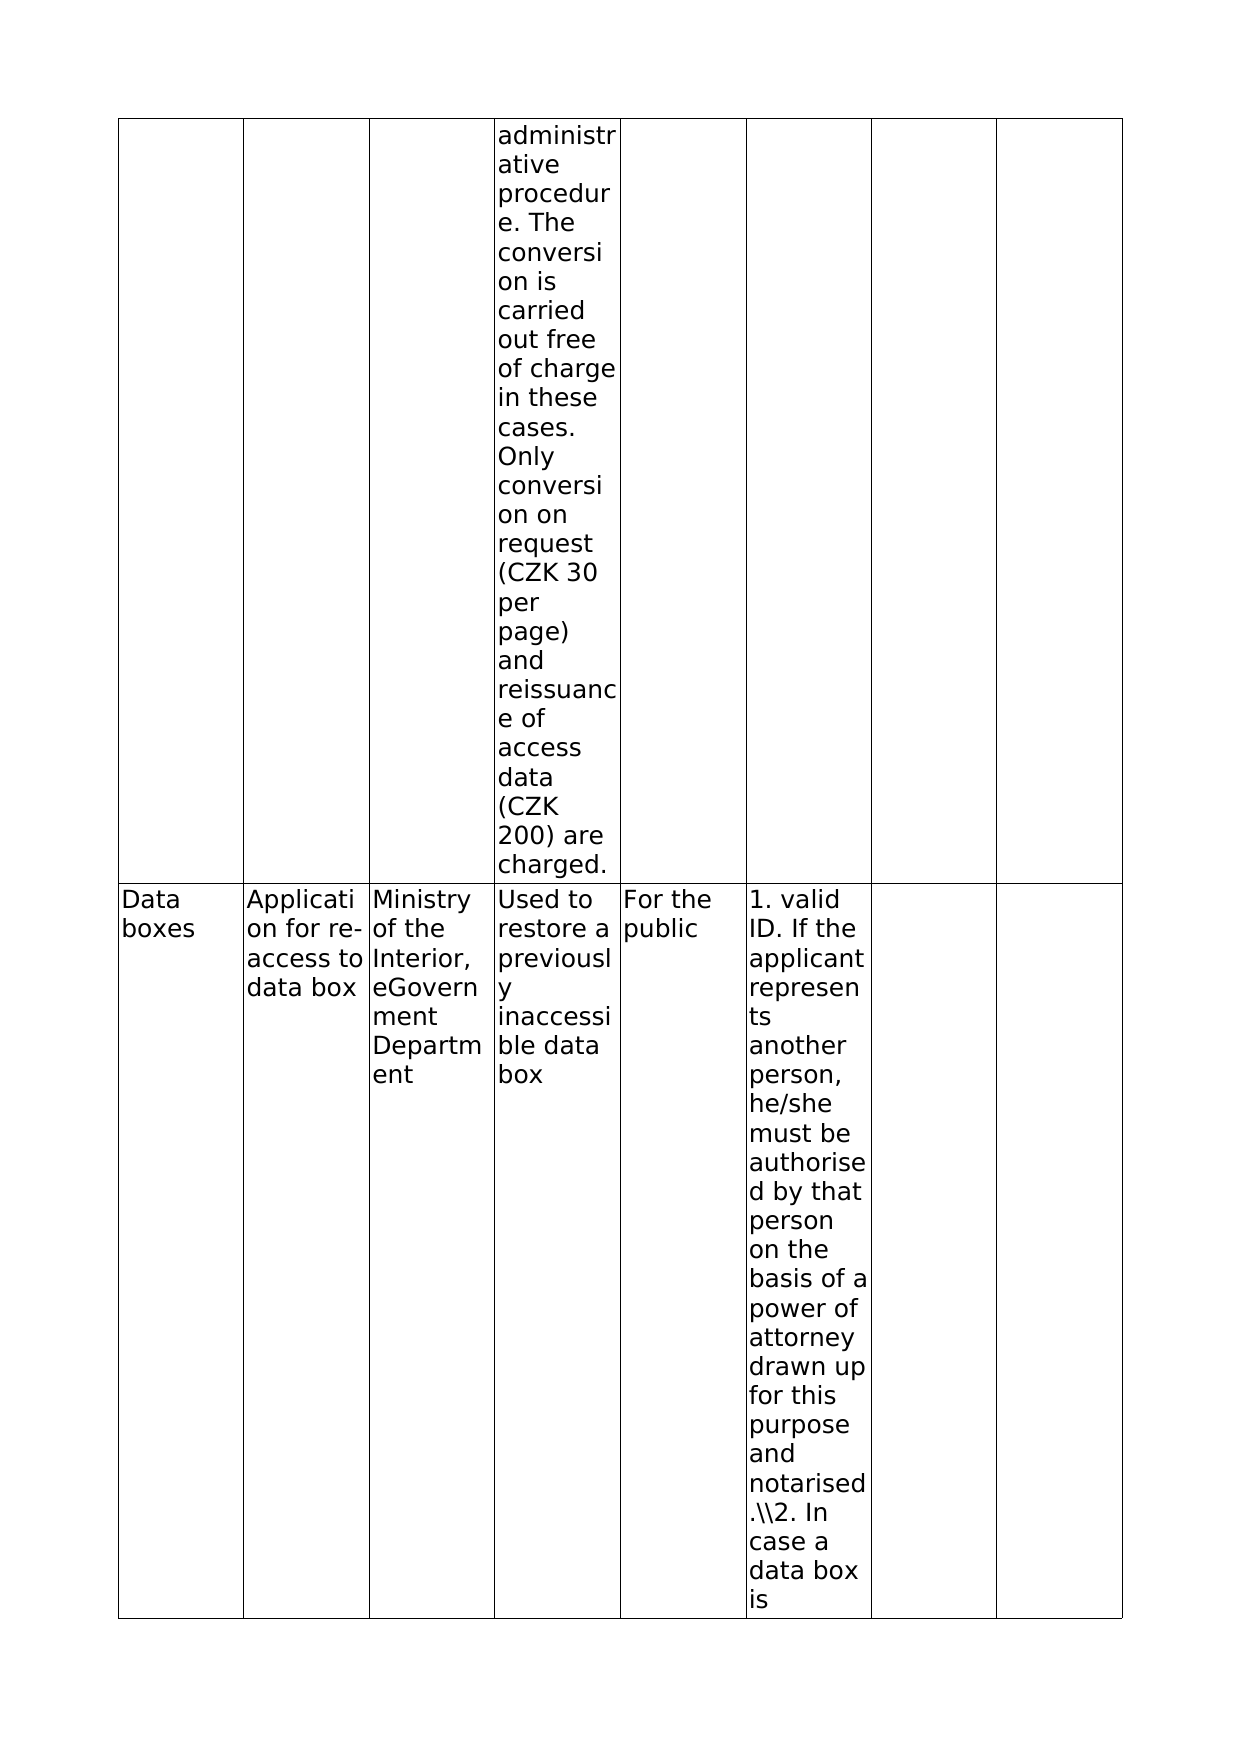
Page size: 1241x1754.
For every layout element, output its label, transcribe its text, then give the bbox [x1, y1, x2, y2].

table_cell [747, 119, 871, 882]
table_cell administrative procedure. The conversion is carried out free of charge in these cases. Only conversion on request (CZK 30 per page) and reissuance of access data (CZK 200) are charged. [495, 119, 620, 882]
table_cell For the public [621, 884, 746, 1617]
table_cell Used to restore a previously inaccessible data box [495, 884, 620, 1617]
table_cell [119, 119, 243, 882]
table_cell 1. valid ID. If the applicant represents another person, he/she must be authorised by that person on the basis of a power of attorney drawn up for this purpose and notarised.\\2. In case a data box is [747, 884, 871, 1617]
table_cell [621, 119, 746, 882]
table_cell [872, 884, 996, 1617]
table_cell [872, 119, 996, 882]
table_cell Application for re-access to data box [244, 884, 369, 1617]
table_cell Data boxes [119, 884, 243, 1617]
table_cell Ministry of the Interior, eGovernment Department [370, 884, 494, 1617]
table_cell [370, 119, 494, 882]
table_cell [244, 119, 369, 882]
table_cell [997, 119, 1122, 882]
table_cell [997, 884, 1122, 1617]
